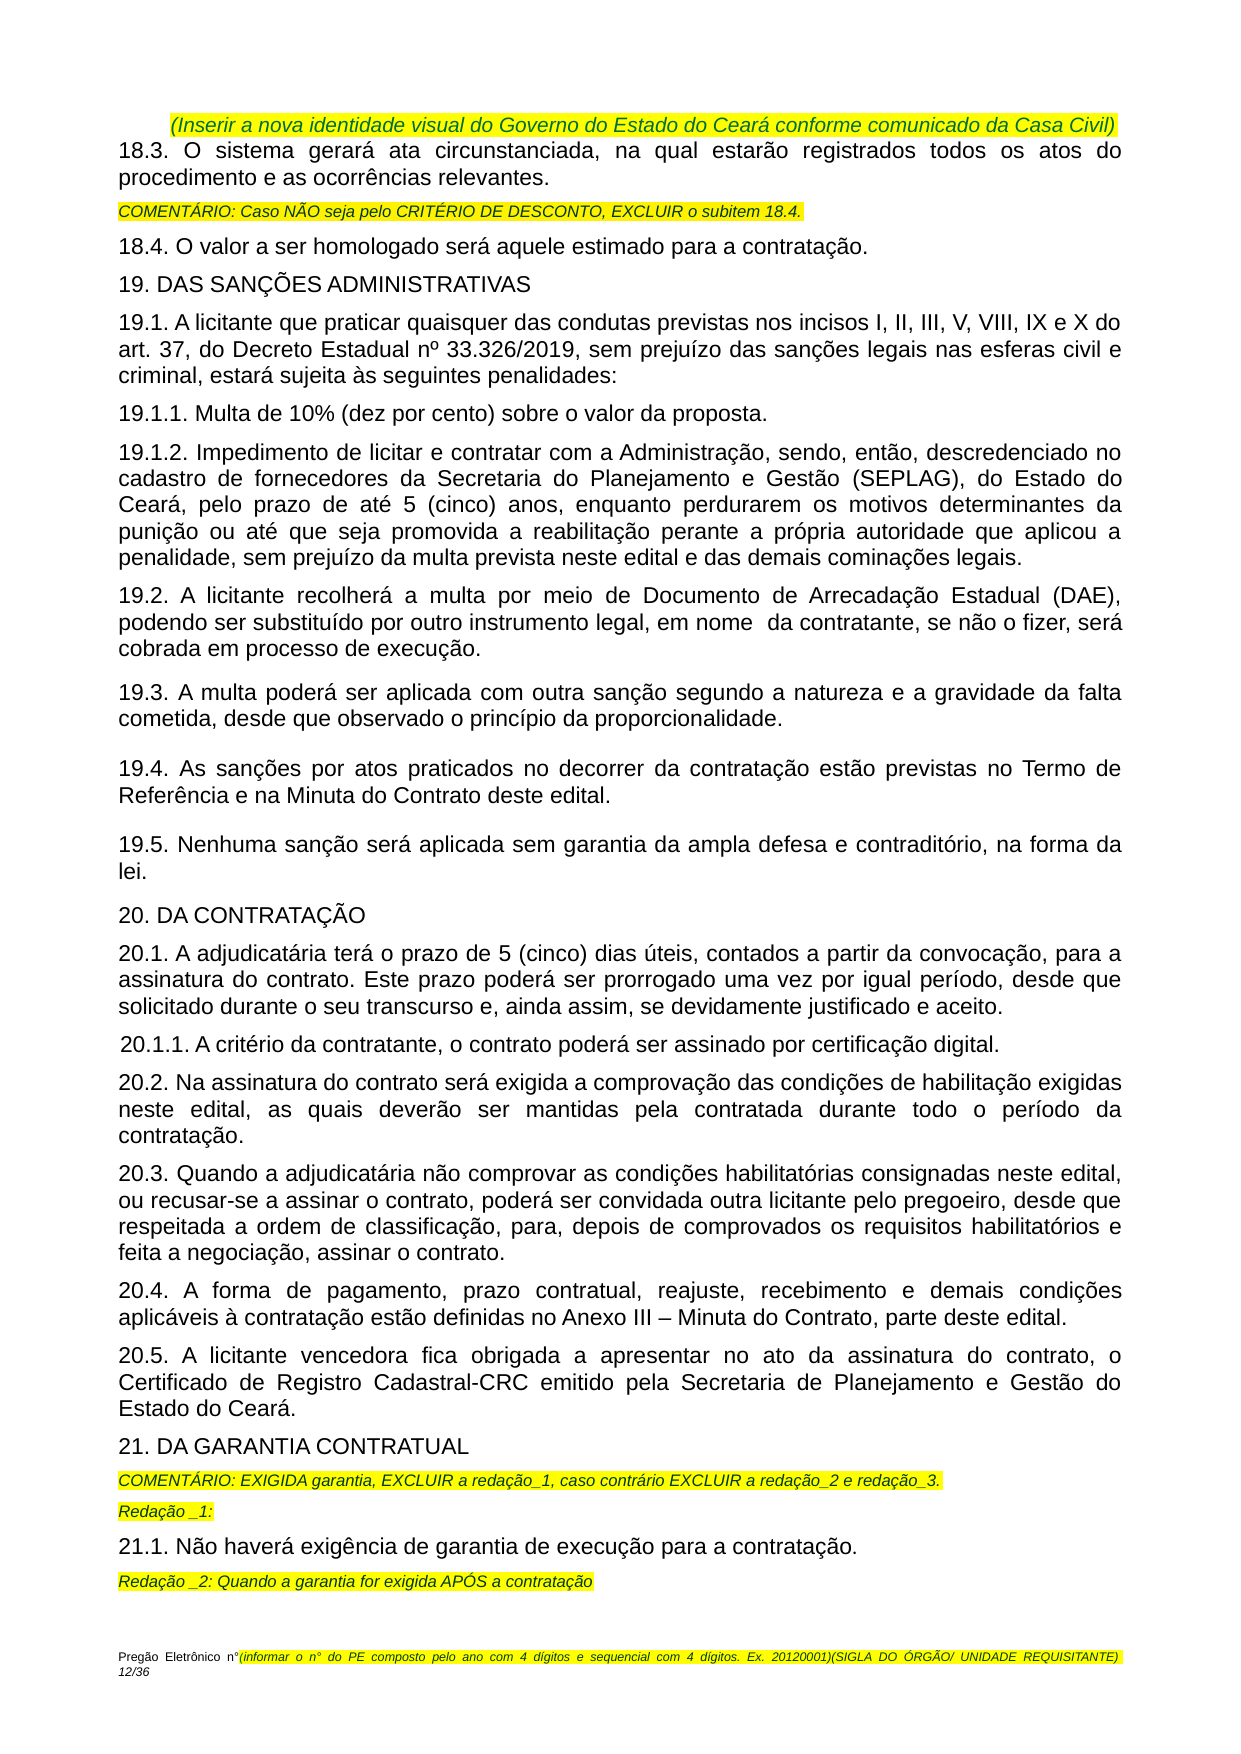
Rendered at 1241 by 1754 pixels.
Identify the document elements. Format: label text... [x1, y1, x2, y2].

text 20.1.1. A critério da contratante, o contrato poderá ser assinado por certificação digital. [120, 1031, 1123, 1057]
text 19.2. A licitante recolherá a multa por meio de Documento de Arrecadação Estadual (DAE), podendo ser substituído por outro instrumento legal, em nome da contratante, se não o fizer, será cobrada em processo de execução. [118, 582, 1123, 661]
text Redação _2: Quando a garantia for exigida APÓS a contratação [118, 1572, 1124, 1591]
text 19.1.1. Multa de 10% (dez por cento) sobre o valor da proposta. [118, 400, 1123, 427]
text 20. DA CONTRATAÇÃO [118, 902, 1123, 928]
text 19.1.2. Impedimento de licitar e contratar com a Administração, sendo, então, descredenciado no cadastro de fornecedores da Secretaria do Planejamento e Gestão (SEPLAG), do Estado do Ceará, pelo prazo de até 5 (cinco) anos, enquanto perdurarem os motivos determinantes da punição ou até que seja promovida a reabilitação perante a própria autoridade que aplicou a penalidade, sem prejuízo da multa prevista neste edital e das demais cominações legais. [118, 438, 1123, 570]
text 21. DA GARANTIA CONTRATUAL [118, 1433, 1123, 1459]
text 21.1. Não haverá exigência de garantia de execução para a contratação. [118, 1533, 1124, 1560]
text 19. DAS SANÇÕES ADMINISTRATIVAS [118, 271, 1123, 297]
text 18.3. O sistema gerará ata circunstanciada, na qual estarão registrados todos os atos do procedimento e as ocorrências relevantes. [118, 137, 1123, 190]
text 20.2. Na assinatura do contrato será exigida a comprovação das condições de habilitação exigidas neste edital, as quais deverão ser mantidas pela contratada durante todo o período da contratação. [118, 1069, 1123, 1148]
text 20.1. A adjudicatária terá o prazo de 5 (cinco) dias úteis, contados a partir da convocação, para a assinatura do contrato. Este prazo poderá ser prorrogado uma vez por igual período, desde que solicitado durante o seu transcurso e, ainda assim, se devidamente justificado e aceito. [118, 940, 1123, 1019]
text COMENTÁRIO: Caso NÃO seja pelo CRITÉRIO DE DESCONTO, EXCLUIR o subitem 18.4. [118, 202, 1123, 221]
text 18.4. O valor a ser homologado será aquele estimado para a contratação. [118, 233, 1123, 259]
text Redação _1: [118, 1502, 1124, 1521]
text 19.5. Nenhuma sanção será aplicada sem garantia da ampla defesa e contraditório, na forma da lei. [118, 831, 1123, 884]
text 19.4. As sanções por atos praticados no decorrer da contratação estão previstas no Termo de Referência e na Minuta do Contrato deste edital. [118, 755, 1123, 808]
text 20.4. A forma de pagamento, prazo contratual, reajuste, recebimento e demais condições aplicáveis à contratação estão definidas no Anexo III – Minuta do Contrato, parte deste edital. [118, 1277, 1123, 1330]
text 20.3. Quando a adjudicatária não comprovar as condições habilitatórias consignadas neste edital, ou recusar-se a assinar o contrato, poderá ser convidada outra licitante pelo pregoeiro, desde que respeitada a ordem de classificação, para, depois de comprovados os requisitos habilitatórios e feita a negociação, assinar o contrato. [118, 1160, 1123, 1266]
text 20.5. A licitante vencedora fica obrigada a apresentar no ato da assinatura do contrato, o Certificado de Registro Cadastral-CRC emitido pela Secretaria de Planejamento e Gestão do Estado do Ceará. [118, 1342, 1123, 1421]
text COMENTÁRIO: EXIGIDA garantia, EXCLUIR a redação_1, caso contrário EXCLUIR a redação_2 e redação_3. [118, 1471, 1124, 1490]
text 19.3. A multa poderá ser aplicada com outra sanção segundo a natureza e a gravidade da falta cometida, desde que observado o princípio da proporcionalidade. [118, 679, 1123, 732]
text 19.1. A licitante que praticar quaisquer das condutas previstas nos incisos I, II, III, V, VIII, IX e X do art. 37, do Decreto Estadual nº 33.326/2019, sem prejuízo das sanções legais nas esferas civil e criminal, estará sujeita às seguintes penalidades: [118, 309, 1123, 388]
